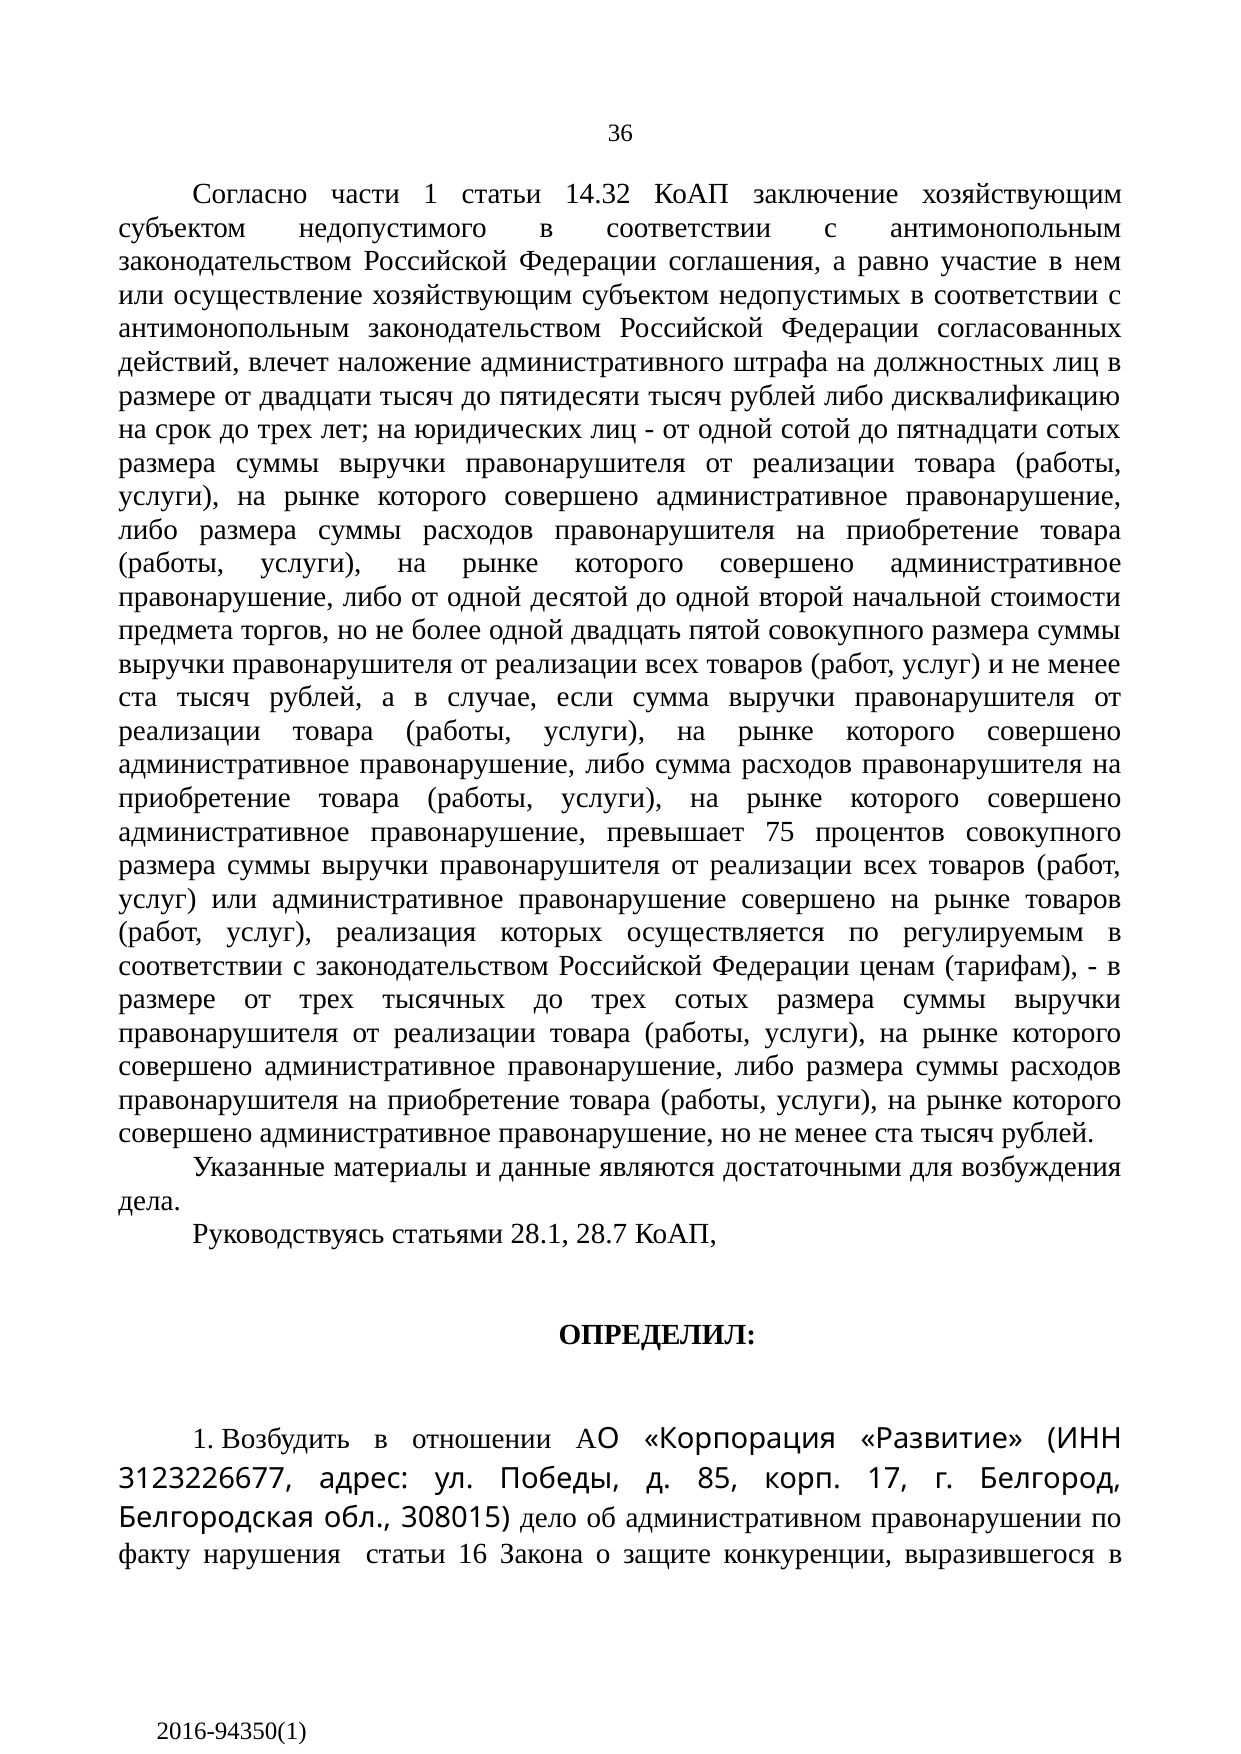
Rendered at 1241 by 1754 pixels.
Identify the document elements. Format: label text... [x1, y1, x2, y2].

text Руководствуясь статьями 28.1, 28.7 КоАП, [118, 1216, 1122, 1250]
text ОПРЕДЕЛИЛ: [118, 1317, 1122, 1350]
text Согласно части 1 статьи 14.32 КоАП заключение хозяйствующим субъектом недопустимого в соответствии с антимонопольным законодательством Российской Федерации соглашения, а равно участие в нем или осуществление хозяйствующим субъектом недопустимых в соответствии с антимонопольным законодательством Российской Федерации согласованных действий, влечет наложение административного штрафа на должностных лиц в размере от двадцати тысяч до пятидесяти тысяч рублей либо дисквалификацию на срок до трех лет; на юридических лиц - от одной сотой до пятнадцати сотых размера суммы выручки правонарушителя от реализации товара (работы, услуги), на рынке которого совершено административное правонарушение, либо размера суммы расходов правонарушителя на приобретение товара (работы, услуги), на рынке которого совершено административное правонарушение, либо от одной десятой до одной второй начальной стоимости предмета торгов, но не более одной двадцать пятой совокупного размера суммы выручки правонарушителя от реализации всех товаров (работ, услуг) и не менее ста тысяч рублей, а в случае, если сумма выручки правонарушителя от реализации товара (работы, услуги), на рынке которого совершено административное правонарушение, либо сумма расходов правонарушителя на приобретение товара (работы, услуги), на рынке которого совершено административное правонарушение, превышает 75 процентов совокупного размера суммы выручки правонарушителя от реализации всех товаров (работ, услуг) или административное правонарушение совершено на рынке товаров (работ, услуг), реализация которых осуществляется по регулируемым в соответствии с законодательством Российской Федерации ценам (тарифам), - в размере от трех тысячных до трех сотых размера суммы выручки правонарушителя от реализации товара (работы, услуги), на рынке которого совершено административное правонарушение, либо размера суммы расходов правонарушителя на приобретение товара (работы, услуги), на рынке которого совершено административное правонарушение, но не менее ста тысяч рублей. [118, 176, 1122, 1149]
text 1. Возбудить в отношении АО «Корпорация «Развитие» (ИНН 3123226677, адрес: ул. Победы, д. 85, корп. 17, г. Белгород, Белгородская обл., 308015) дело об административном правонарушении по факту нарушения статьи 16 Закона о защите конкуренции, выразившегося в [118, 1417, 1122, 1570]
text Указанные материалы и данные являются достаточными для возбуждения дела. [118, 1149, 1122, 1216]
